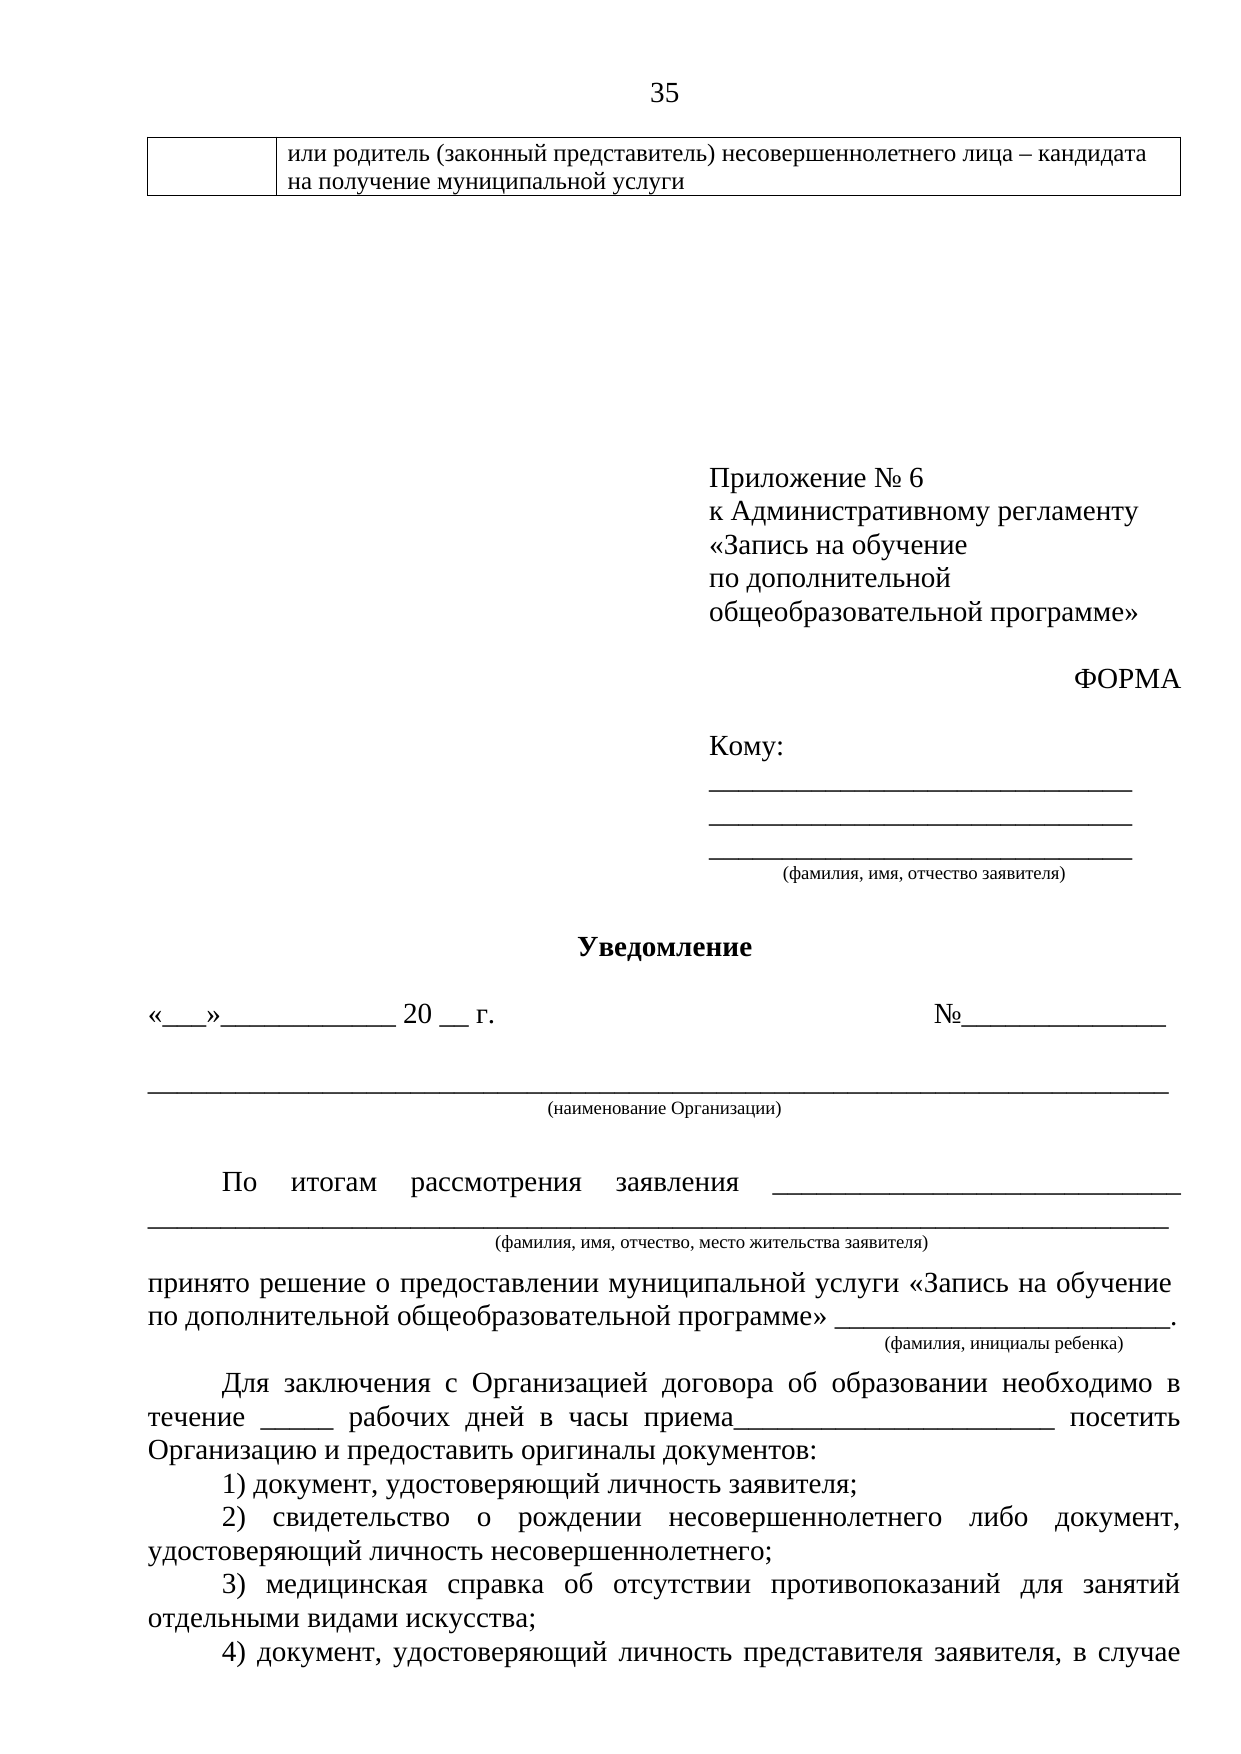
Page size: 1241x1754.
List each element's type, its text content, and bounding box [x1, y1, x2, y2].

text По итогам рассмотрения заявления ____________________________ ______________________________________________________________________ [148, 1164, 1181, 1231]
table_cell или родитель (законный представитель) несовершеннолетнего лица – кандидата на получение муниципальной услуги [277, 138, 1180, 195]
text Уведомление [148, 929, 1181, 963]
text принято решение о предоставлении муниципальной услуги «Запись на обучение по дополнительной общеобразовательной программе» _______________________. [148, 1265, 1181, 1332]
text (фамилия, имя, отчество заявителя) [709, 862, 1181, 896]
text _____________________________ [709, 829, 1181, 862]
text (наименование Организации) [148, 1097, 1181, 1131]
text «___»____________ 20 __ г. №______________ [148, 996, 1181, 1030]
text Кому: [709, 728, 1181, 762]
text ФОРМА [709, 661, 1181, 694]
text (фамилия, инициалы ребенка) [148, 1332, 1181, 1365]
text (фамилия, имя, отчество, место жительства заявителя) [148, 1231, 1181, 1265]
table_cell [148, 138, 276, 195]
text «Запись на обучение по дополнительной общеобразовательной программе» [709, 527, 1181, 627]
text к Административному регламенту [709, 493, 1181, 527]
text 3) медицинская справка об отсутствии противопоказаний для занятий отдельными видами искусства; [148, 1567, 1181, 1634]
text Приложение № 6 [709, 460, 1181, 493]
text 1) документ, удостоверяющий личность заявителя; [148, 1466, 1181, 1499]
text 4) документ, удостоверяющий личность представителя заявителя, в случае [148, 1634, 1181, 1667]
text Для заключения с Организацией договора об образовании необходимо в течение _____ рабочих дней в часы приема______________________ посетить Организацию и предоставить оригиналы документов: [148, 1365, 1181, 1466]
text 2) свидетельство о рождении несовершеннолетнего либо документ, удостоверяющий личность несовершеннолетнего; [148, 1499, 1181, 1567]
text ______________________________________________________________________ [148, 1063, 1181, 1097]
text _____________________________ [709, 762, 1181, 795]
text _____________________________ [709, 795, 1181, 829]
